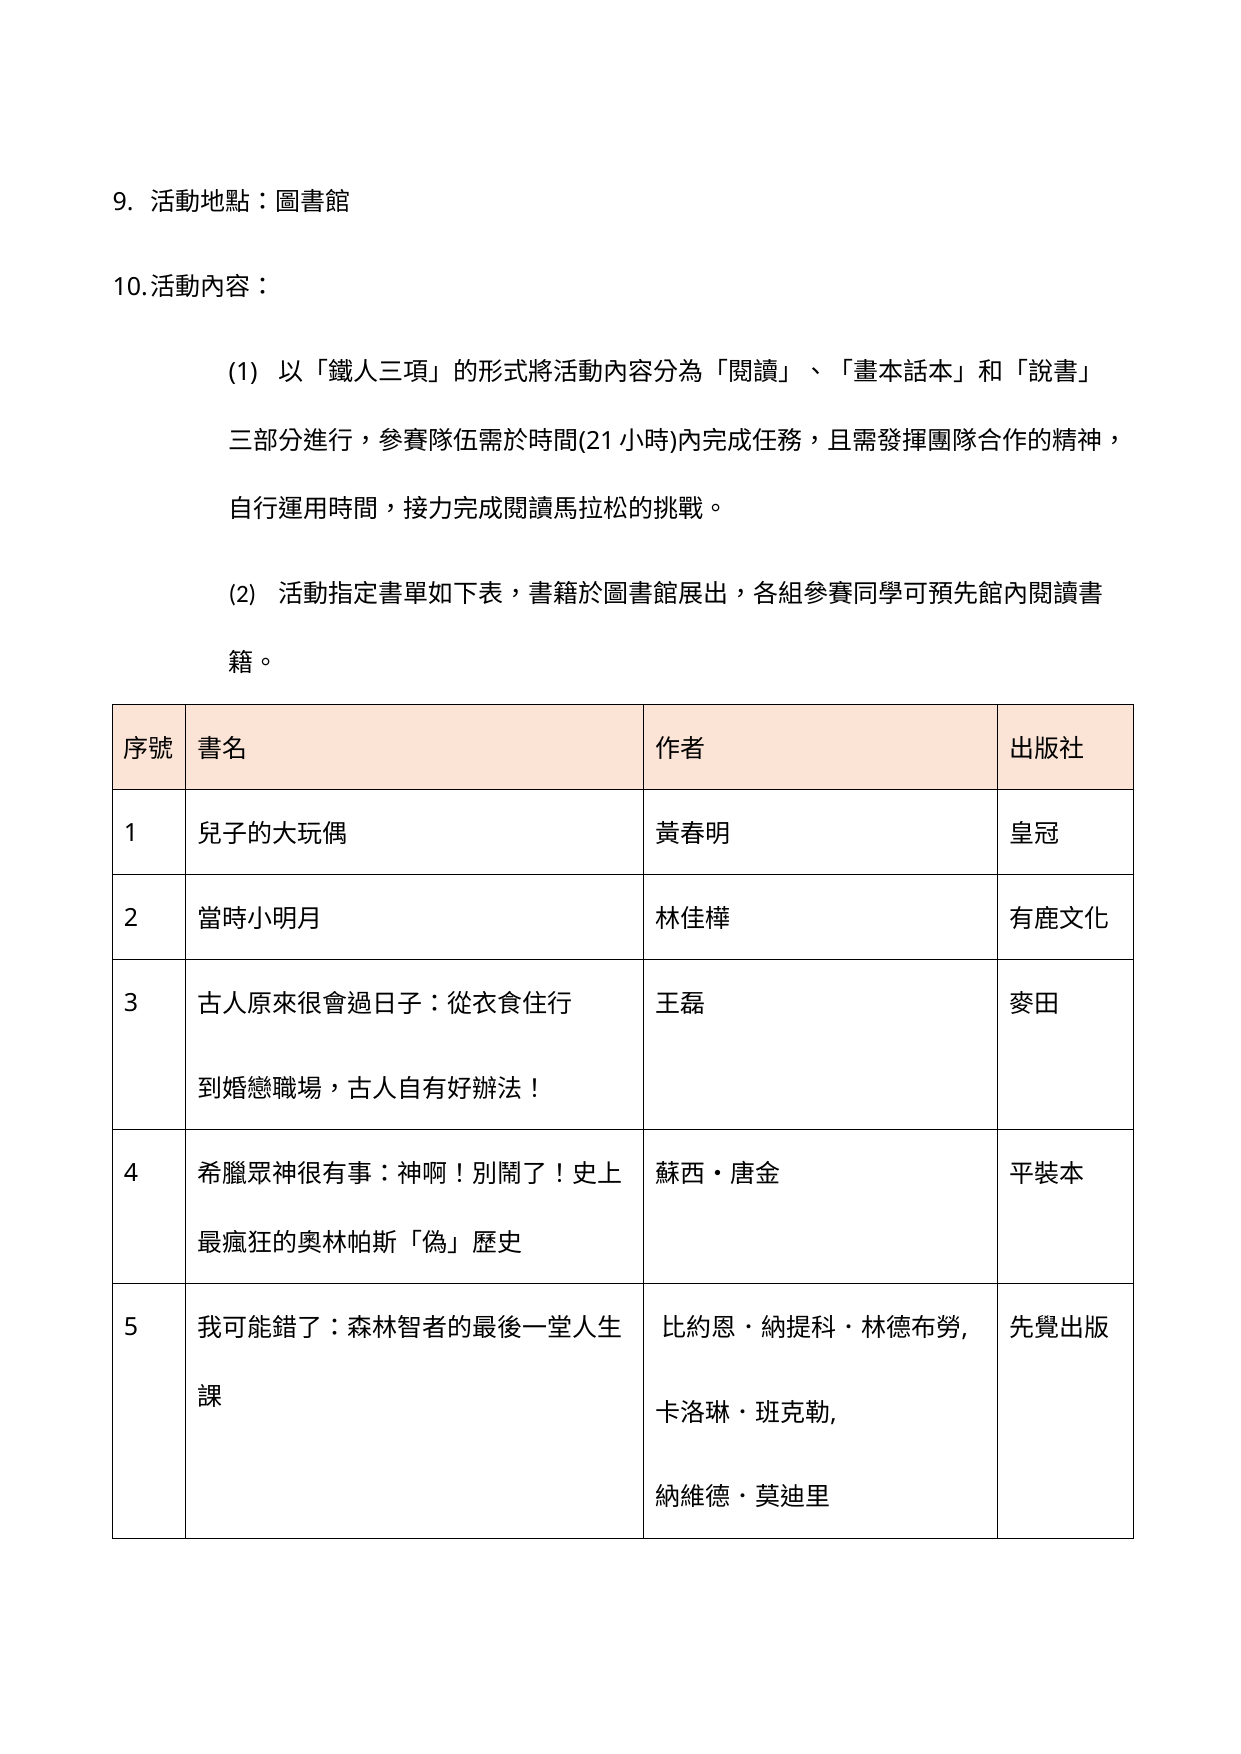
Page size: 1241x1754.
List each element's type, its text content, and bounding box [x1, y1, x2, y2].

table_cell 古人原來很會過日子：從衣食住行 到婚戀職場，古人自有好辦法！ [186, 960, 643, 1129]
table_header 出版社 [998, 705, 1133, 789]
table_cell 比約恩．納提科．林德布勞, 卡洛琳．班克勒, 納維德．莫迪里 [644, 1284, 997, 1537]
table_header 書名 [186, 705, 643, 789]
table_cell 4 [113, 1130, 185, 1283]
table_cell 王磊 [644, 960, 997, 1129]
list 以「鐵人三項」的形式將活動內容分為「閱讀」、「畫本話本」和「說書」三部分進行，參賽隊伍需於時間(21小時)內完成任務，且需發揮團隊合作的精神，自行運用時間，接力完成閱讀馬拉松的挑戰。 [228, 328, 1128, 528]
table_cell 黃春明 [644, 790, 997, 874]
table_cell 5 [113, 1284, 185, 1537]
table_cell 有鹿文化 [998, 875, 1133, 959]
table_cell 兒子的大玩偶 [186, 790, 643, 874]
list 活動內容： [112, 243, 1128, 306]
table_header 作者 [644, 705, 997, 789]
table_cell 3 [113, 960, 185, 1129]
table_cell 希臘眾神很有事：神啊！別鬧了！史上最瘋狂的奧林帕斯「偽」歷史 [186, 1130, 643, 1283]
list 活動指定書單如下表，書籍於圖書館展出，各組參賽同學可預先館內閱讀書籍。 [228, 550, 1128, 681]
table_cell 我可能錯了：森林智者的最後一堂人生課 [186, 1284, 643, 1537]
table_cell 皇冠 [998, 790, 1133, 874]
table_cell 平裝本 [998, 1130, 1133, 1283]
table_cell 1 [113, 790, 185, 874]
table_cell 林佳樺 [644, 875, 997, 959]
table_header 序號 [113, 705, 185, 789]
table_cell 麥田 [998, 960, 1133, 1129]
table_cell 蘇西‧唐金 [644, 1130, 997, 1283]
table_cell 先覺出版 [998, 1284, 1133, 1537]
list 活動地點：圖書館 [112, 158, 1128, 221]
table_cell 當時小明月 [186, 875, 643, 959]
table_cell 2 [113, 875, 185, 959]
